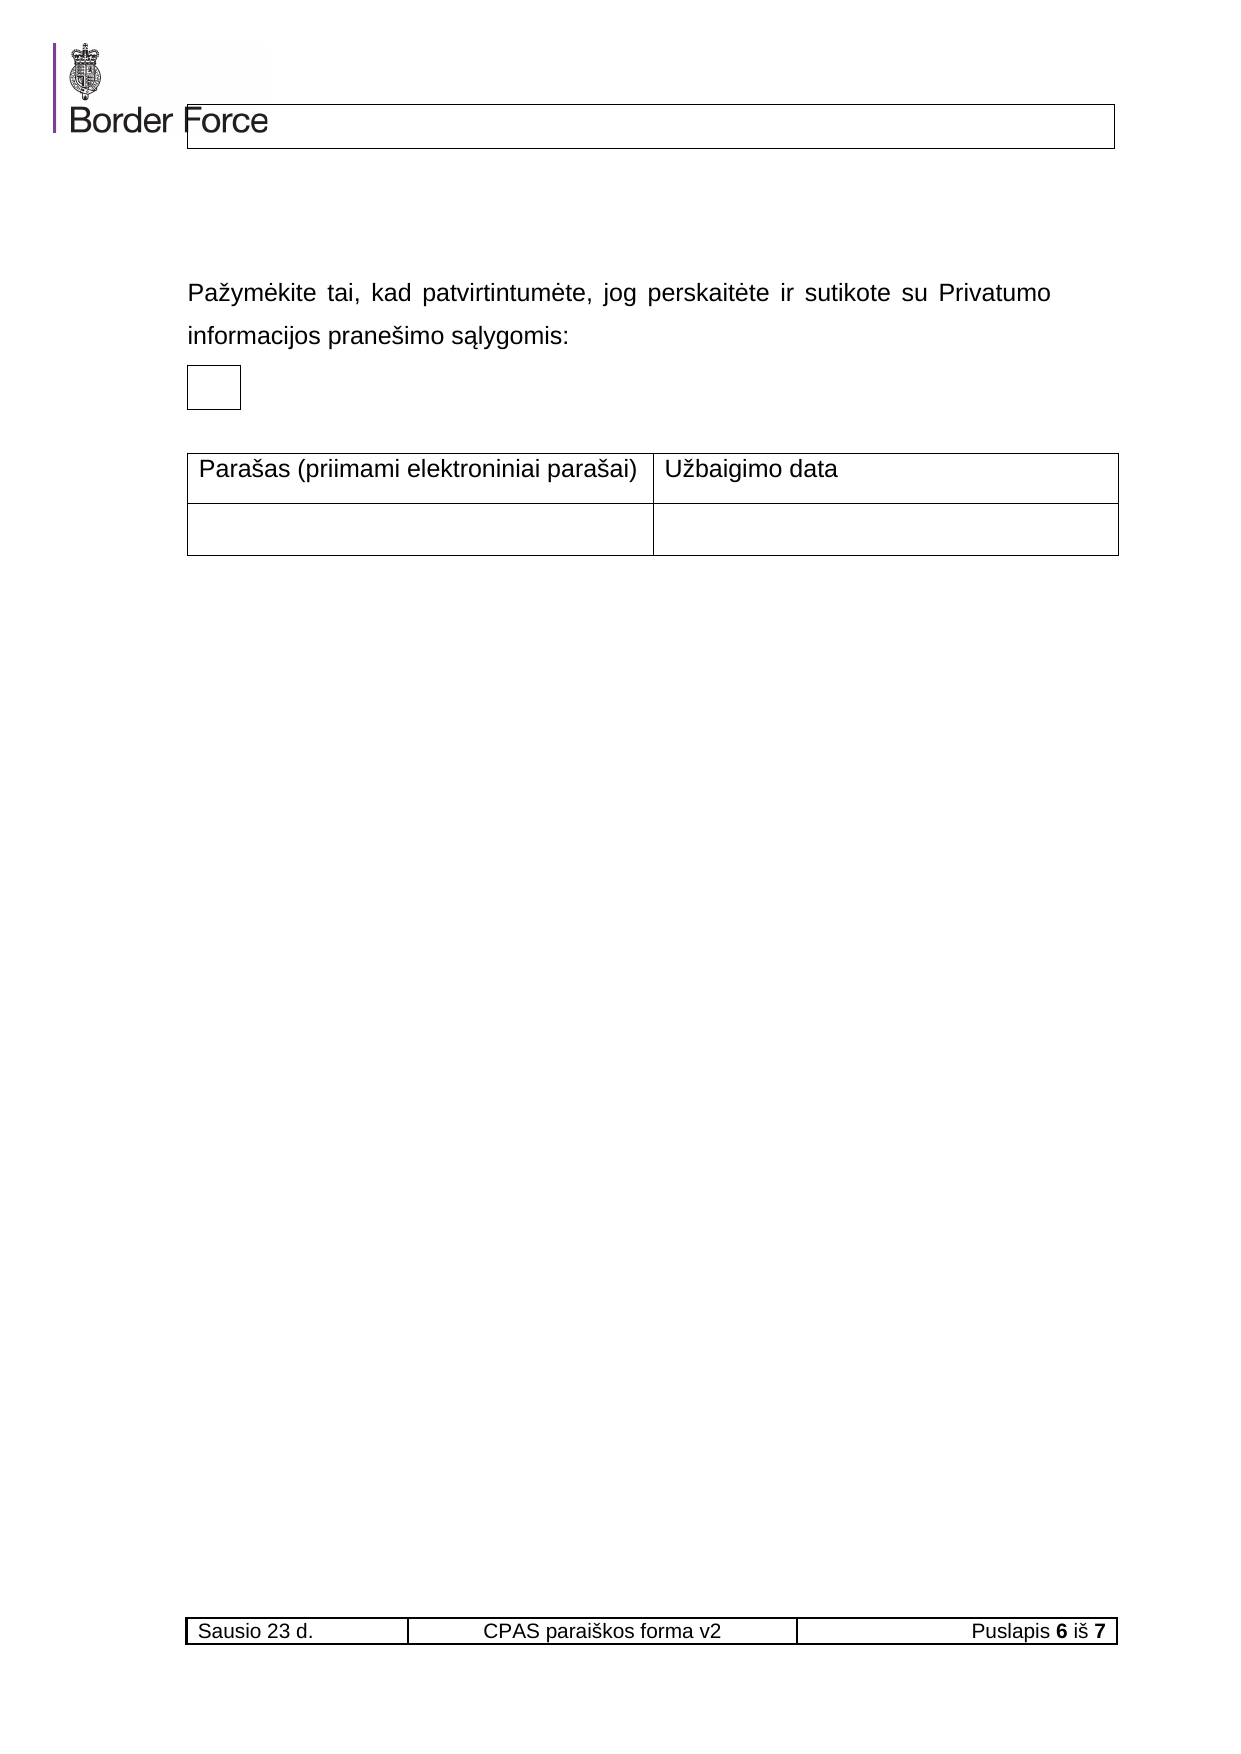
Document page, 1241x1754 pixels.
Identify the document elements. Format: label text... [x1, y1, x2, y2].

table_header Parašas (priimami elektroniniai parašai) [188, 454, 653, 503]
table_cell [654, 504, 1118, 555]
text Pažymėkite tai, kad patvirtintumėte, jog perskaitėte ir sutikote su Privatumo informacijos pranešimo sąlygomis: [187, 278, 1053, 350]
table_cell [188, 504, 653, 555]
table_header [188, 105, 1114, 148]
table_header Užbaigimo data [654, 454, 1118, 503]
table_header [188, 366, 240, 408]
